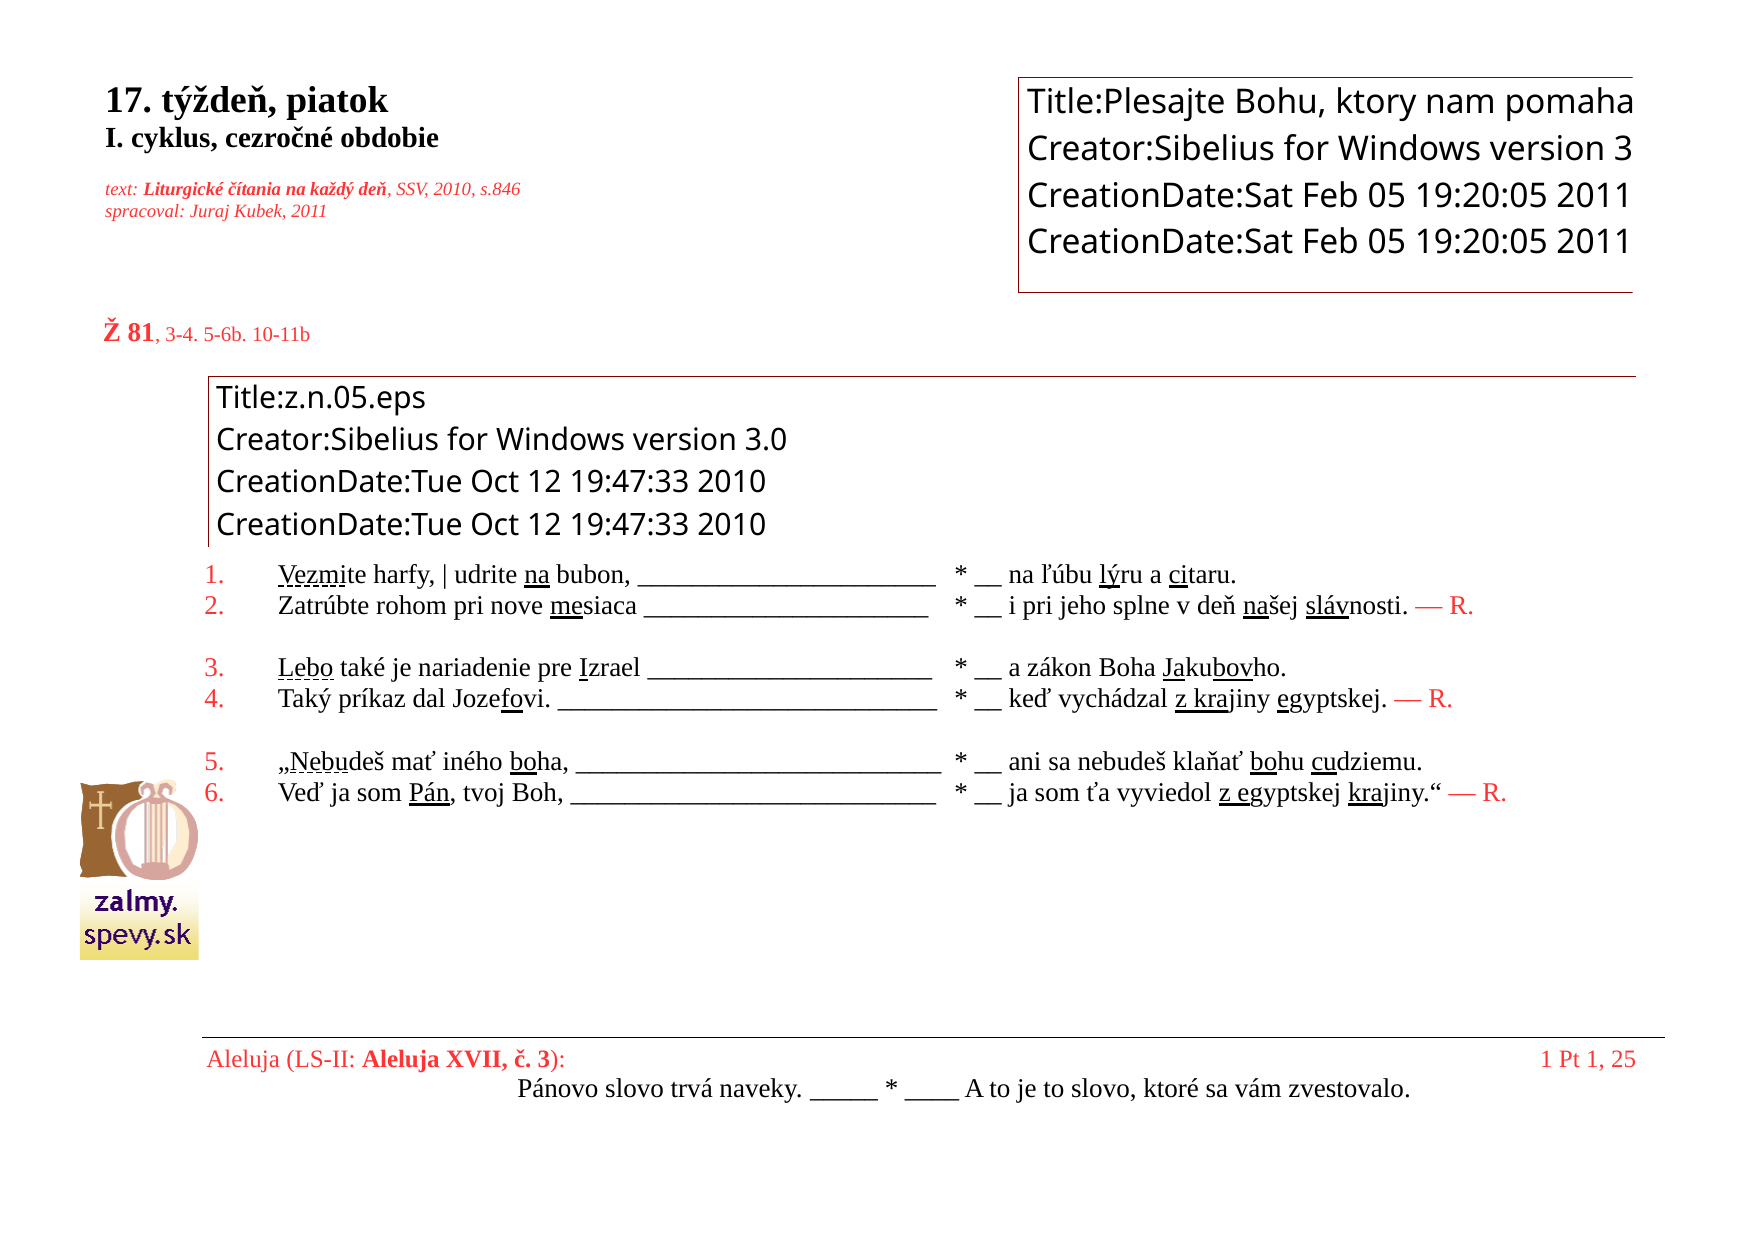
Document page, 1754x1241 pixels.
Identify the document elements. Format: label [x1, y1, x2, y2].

picture [79, 779, 199, 960]
